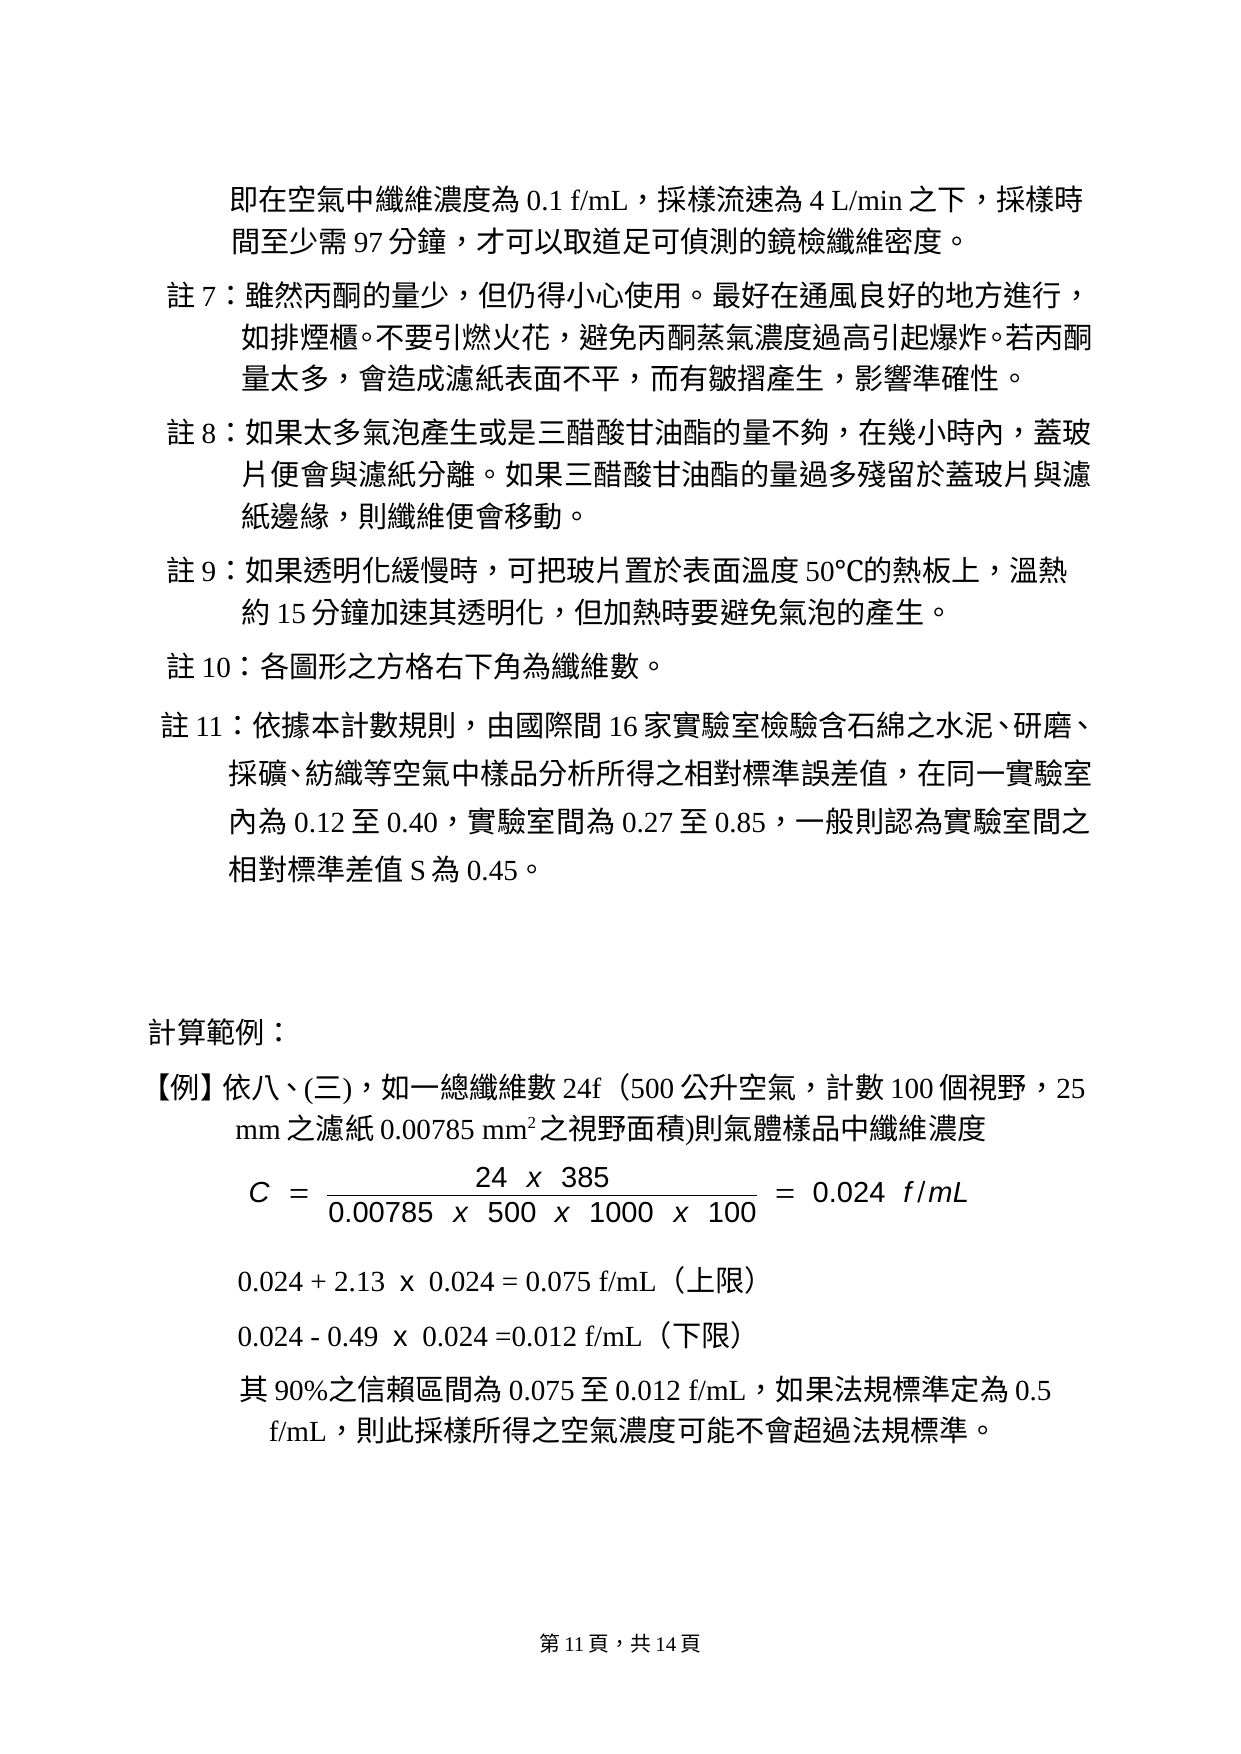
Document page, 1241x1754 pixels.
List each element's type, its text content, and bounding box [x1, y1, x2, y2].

text 註8：如果太多氣泡產生或是三醋酸甘油酯的量不夠，在幾小時內，蓋玻片便會與濾紙分離。如果三醋酸甘油酯的量過多殘留於蓋玻片與濾紙邊緣，則纖維便會移動。 [166, 411, 1092, 536]
text 註10：各圖形之方格右下角為纖維數。 [166, 644, 1092, 686]
text 其90%之信賴區間為0.075至0.012 f/mL，如果法規標準定為0.5 f/mL，則此採樣所得之空氣濃度可能不會超過法規標準。 [210, 1367, 1092, 1450]
text 註7：雖然丙酮的量少，但仍得小心使用。最好在通風良好的地方進行，如排煙櫃。不要引燃火花，避免丙酮蒸氣濃度過高引起爆炸。若丙酮量太多，會造成濾紙表面不平，而有皺摺產生，影響準確性。 [166, 273, 1092, 398]
text 【例】依八、(三)，如一總纖維數24f（500公升空氣，計數100個視野，25 mm之濾紙0.00785 mm2之視野面積)則氣體樣品中纖維濃度 [148, 1065, 1092, 1148]
text 註11：依據本計數規則，由國際間16家實驗室檢驗含石綿之水泥、研磨、採礦、紡織等空氣中樣品分析所得之相對標準誤差值，在同一實驗室內為0.12至0.40，實驗室間為0.27至0.85，一般則認為實驗室間之相對標準差值S為0.45。 [160, 698, 1092, 890]
text 0.024 + 2.13 x 0.024 = 0.075 f/mL（上限） [223, 1258, 1092, 1300]
text 0.024 - 0.49 x 0.024 =0.012 f/mL（下限） [223, 1313, 1092, 1354]
text 註9：如果透明化緩慢時，可把玻片置於表面溫度50℃的熱板上，溫熱約15分鐘加速其透明化，但加熱時要避免氣泡的產生。 [166, 548, 1092, 631]
text 即在空氣中纖維濃度為0.1 f/mL，採樣流速為4 L/min之下，採樣時間至少需97分鐘，才可以取道足可偵測的鏡檢纖維密度。 [229, 177, 1092, 261]
text 計算範例： [148, 1011, 1092, 1052]
